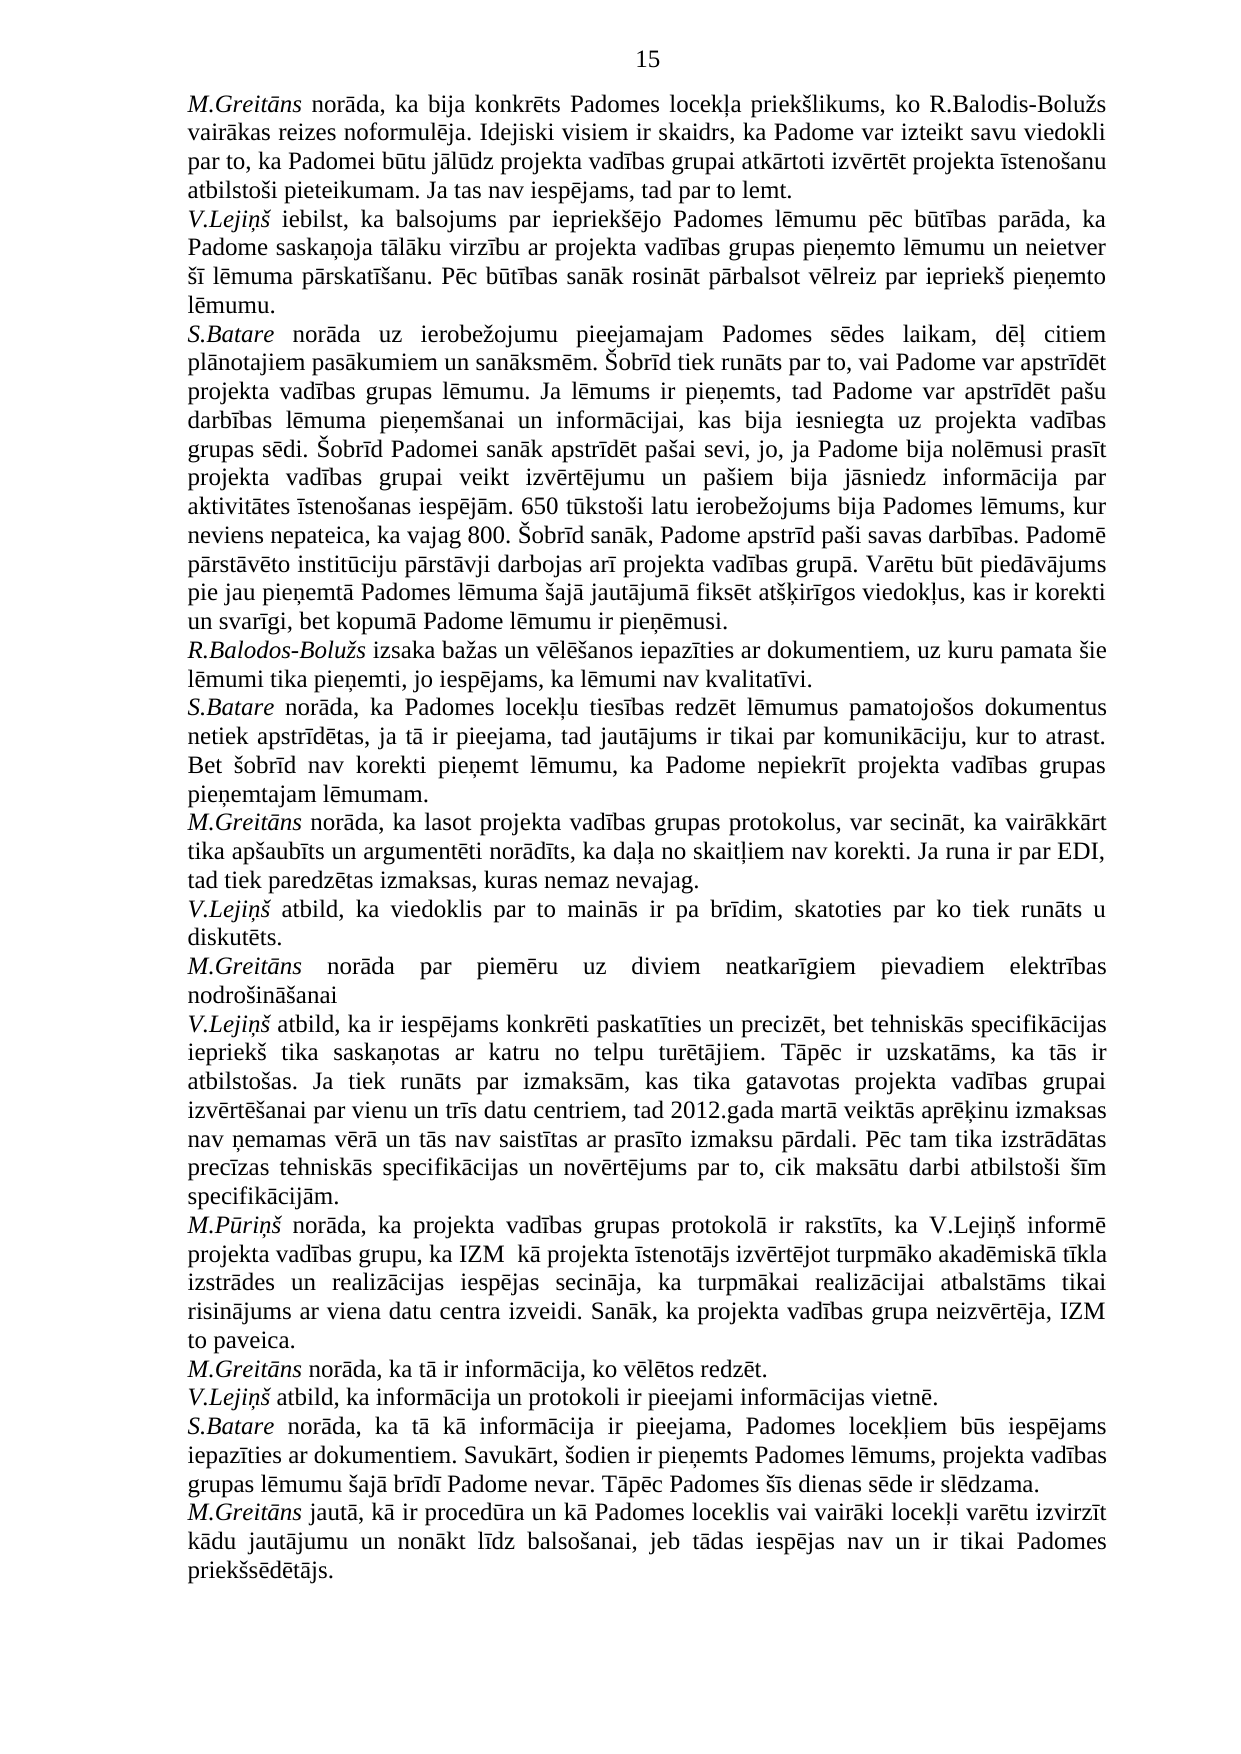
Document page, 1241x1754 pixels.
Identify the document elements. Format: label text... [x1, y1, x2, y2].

text M.Greitāns norāda, ka lasot projekta vadības grupas protokolus, var secināt, ka vairākkārt tika apšaubīts un argumentēti norādīts, ka daļa no skaitļiem nav korekti. Ja runa ir par EDI, tad tiek paredzētas izmaksas, kuras nemaz nevajag. [187, 807, 1107, 894]
text M.Pūriņš norāda, ka projekta vadības grupas protokolā ir rakstīts, ka V.Lejiņš informē projekta vadības grupu, ka IZM kā projekta īstenotājs izvērtējot turpmāko akadēmiskā tīkla izstrādes un realizācijas iespējas secināja, ka turpmākai realizācijai atbalstāms tikai risinājums ar viena datu centra izveidi. Sanāk, ka projekta vadības grupa neizvērtēja, IZM to paveica. [187, 1210, 1107, 1354]
text S.Batare norāda uz ierobežojumu pieejamajam Padomes sēdes laikam, dēļ citiem plānotajiem pasākumiem un sanāksmēm. Šobrīd tiek runāts par to, vai Padome var apstrīdēt projekta vadības grupas lēmumu. Ja lēmums ir pieņemts, tad Padome var apstrīdēt pašu darbības lēmuma pieņemšanai un informācijai, kas bija iesniegta uz projekta vadības grupas sēdi. Šobrīd Padomei sanāk apstrīdēt pašai sevi, jo, ja Padome bija nolēmusi prasīt projekta vadības grupai veikt izvērtējumu un pašiem bija jāsniedz informācija par aktivitātes īstenošanas iespējām. 650 tūkstoši latu ierobežojums bija Padomes lēmums, kur neviens nepateica, ka vajag 800. Šobrīd sanāk, Padome apstrīd paši savas darbības. Padomē pārstāvēto institūciju pārstāvji darbojas arī projekta vadības grupā. Varētu būt piedāvājums pie jau pieņemtā Padomes lēmuma šajā jautājumā fiksēt atšķirīgos viedokļus, kas ir korekti un svarīgi, bet kopumā Padome lēmumu ir pieņēmusi. [187, 319, 1107, 635]
text V.Lejiņš atbild, ka ir iespējams konkrēti paskatīties un precizēt, bet tehniskās specifikācijas iepriekš tika saskaņotas ar katru no telpu turētājiem. Tāpēc ir uzskatāms, ka tās ir atbilstošas. Ja tiek runāts par izmaksām, kas tika gatavotas projekta vadības grupai izvērtēšanai par vienu un trīs datu centriem, tad 2012.gada martā veiktās aprēķinu izmaksas nav ņemamas vērā un tās nav saistītas ar prasīto izmaksu pārdali. Pēc tam tika izstrādātas precīzas tehniskās specifikācijas un novērtējums par to, cik maksātu darbi atbilstoši šīm specifikācijām. [187, 1009, 1107, 1210]
text M.Greitāns norāda, ka bija konkrēts Padomes locekļa priekšlikums, ko R.Balodis-Bolužs vairākas reizes noformulēja. Idejiski visiem ir skaidrs, ka Padome var izteikt savu viedokli par to, ka Padomei būtu jālūdz projekta vadības grupai atkārtoti izvērtēt projekta īstenošanu atbilstoši pieteikumam. Ja tas nav iespējams, tad par to lemt. [187, 89, 1107, 204]
text R.Balodos-Bolužs izsaka bažas un vēlēšanos iepazīties ar dokumentiem, uz kuru pamata šie lēmumi tika pieņemti, jo iespējams, ka lēmumi nav kvalitatīvi. [187, 635, 1107, 692]
text S.Batare norāda, ka tā kā informācija ir pieejama, Padomes locekļiem būs iespējams iepazīties ar dokumentiem. Savukārt, šodien ir pieņemts Padomes lēmums, projekta vadības grupas lēmumu šajā brīdī Padome nevar. Tāpēc Padomes šīs dienas sēde ir slēdzama. [187, 1411, 1107, 1497]
text V.Lejiņš atbild, ka informācija un protokoli ir pieejami informācijas vietnē. [187, 1382, 1107, 1411]
text S.Batare norāda, ka Padomes locekļu tiesības redzēt lēmumus pamatojošos dokumentus netiek apstrīdētas, ja tā ir pieejama, tad jautājums ir tikai par komunikāciju, kur to atrast. Bet šobrīd nav korekti pieņemt lēmumu, ka Padome nepiekrīt projekta vadības grupas pieņemtajam lēmumam. [187, 692, 1107, 807]
text M.Greitāns norāda, ka tā ir informācija, ko vēlētos redzēt. [187, 1354, 1107, 1382]
text M.Greitāns norāda par piemēru uz diviem neatkarīgiem pievadiem elektrības nodrošināšanai [187, 951, 1107, 1009]
text V.Lejiņš atbild, ka viedoklis par to mainās ir pa brīdim, skatoties par ko tiek runāts u diskutēts. [187, 894, 1107, 951]
text M.Greitāns jautā, kā ir procedūra un kā Padomes loceklis vai vairāki locekļi varētu izvirzīt kādu jautājumu un nonākt līdz balsošanai, jeb tādas iespējas nav un ir tikai Padomes priekšsēdētājs. [187, 1497, 1107, 1584]
text V.Lejiņš iebilst, ka balsojums par iepriekšējo Padomes lēmumu pēc būtības parāda, ka Padome saskaņoja tālāku virzību ar projekta vadības grupas pieņemto lēmumu un neietver šī lēmuma pārskatīšanu. Pēc būtības sanāk rosināt pārbalsot vēlreiz par iepriekš pieņemto lēmumu. [187, 204, 1107, 319]
